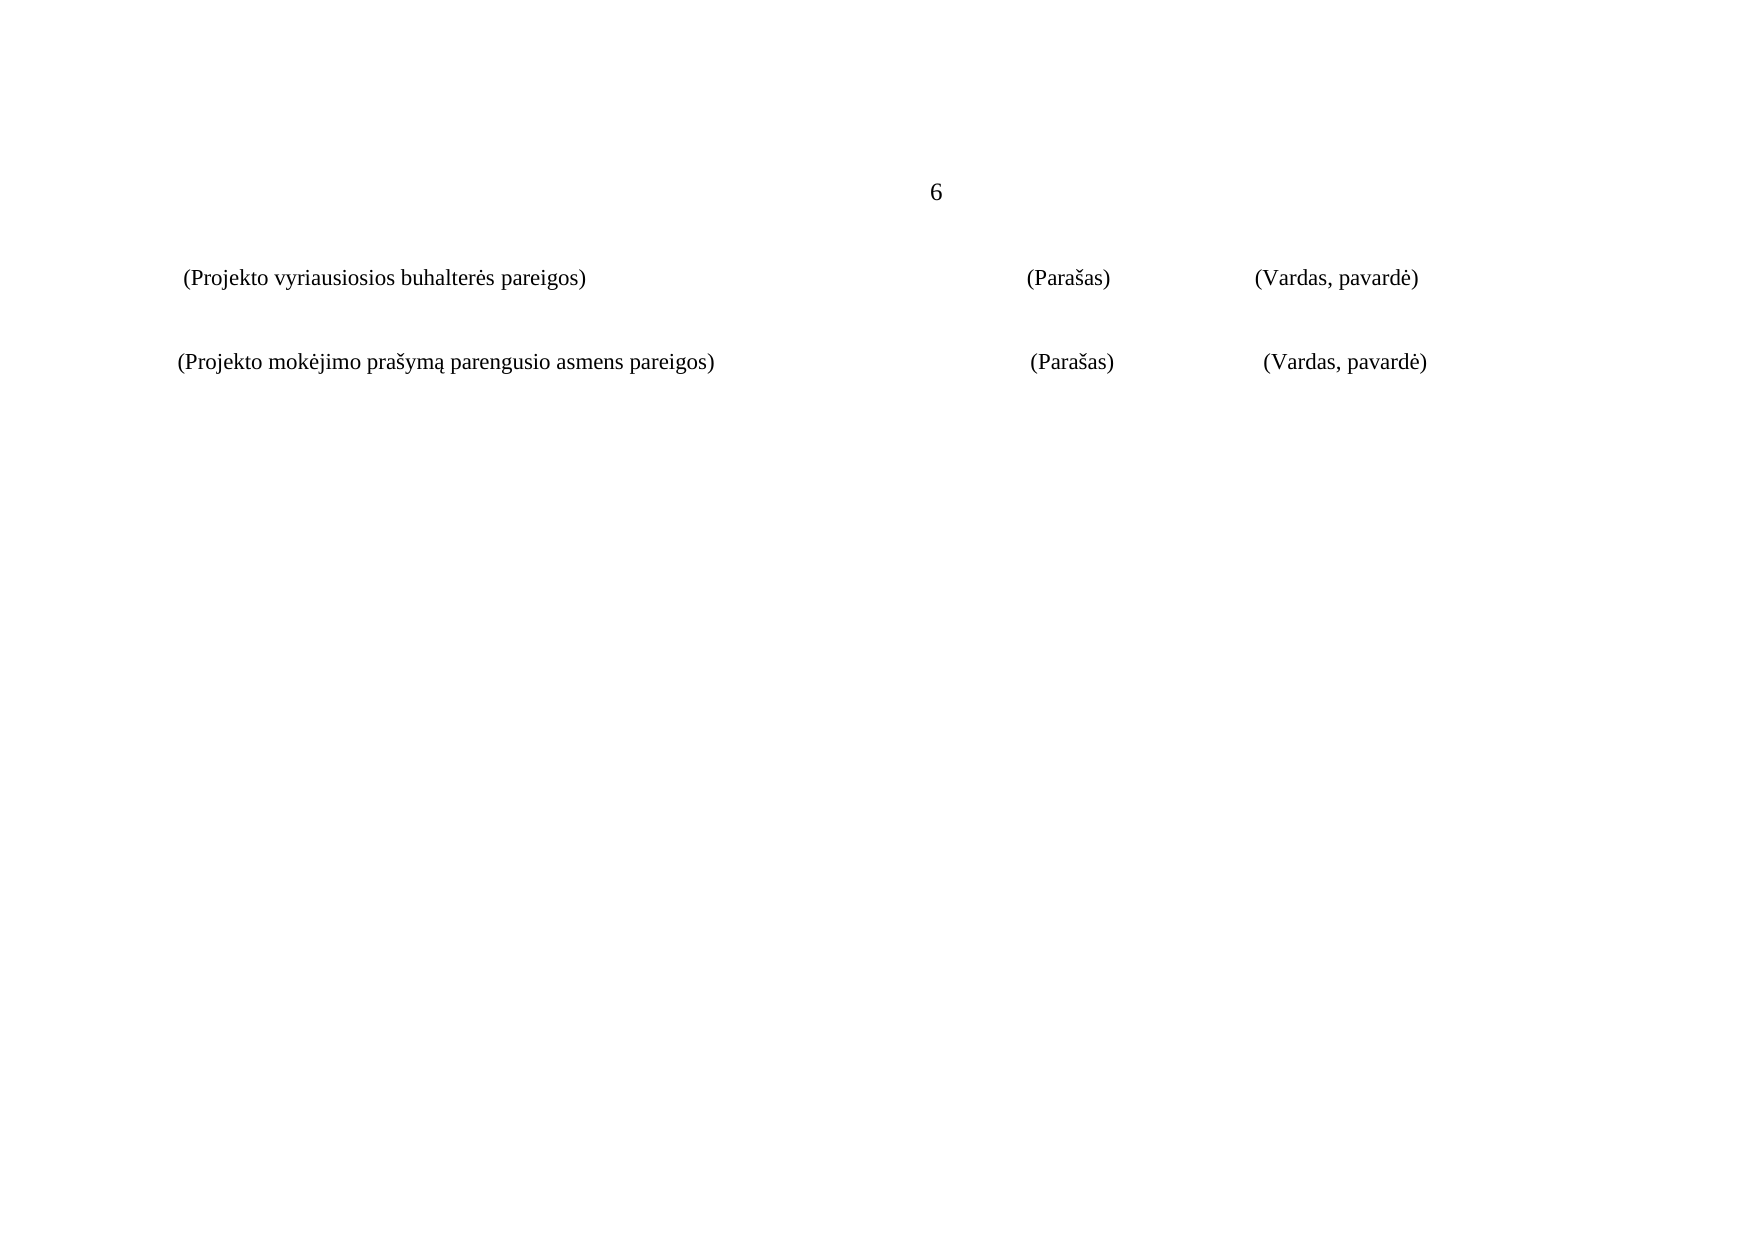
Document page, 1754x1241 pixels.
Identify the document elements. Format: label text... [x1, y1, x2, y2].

text (Projekto vyriausiosios buhalterės pareigos) (Parašas) (Vardas, pavardė) [183, 264, 1695, 291]
text (Projekto mokėjimo prašymą parengusio asmens pareigos) (Parašas) (Vardas, pavardė) [177, 348, 1695, 374]
